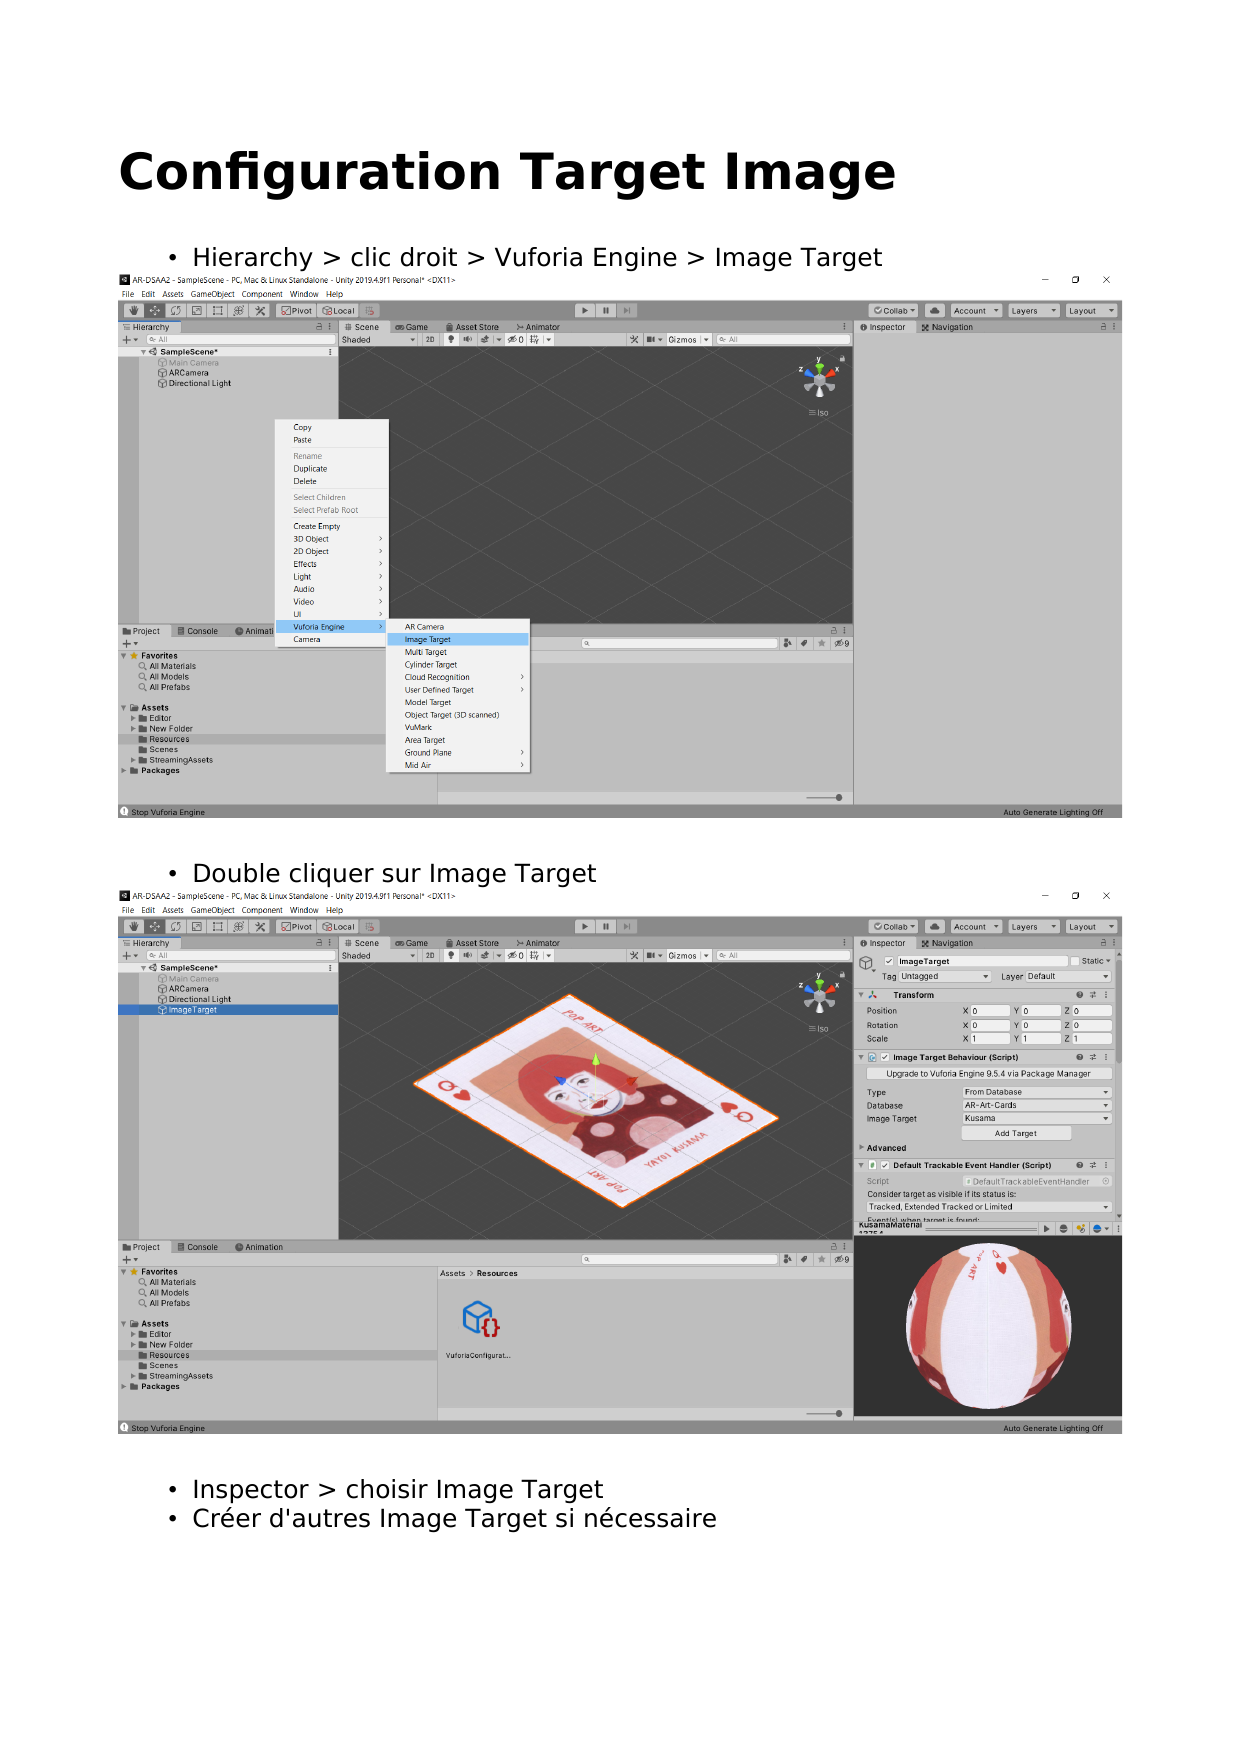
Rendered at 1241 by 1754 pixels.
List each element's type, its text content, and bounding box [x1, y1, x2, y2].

list Double cliquer sur Image Target [177, 859, 1122, 888]
picture [118, 888, 1123, 1434]
list Inspector > choisir Image Target [177, 1475, 1122, 1504]
list Hierarchy > clic droit > Vuforia Engine > Image Target [177, 243, 1122, 272]
picture [118, 272, 1123, 818]
subtitle Configuration Target Image [118, 143, 1122, 201]
list Créer d'autres Image Target si nécessaire [177, 1504, 1122, 1533]
